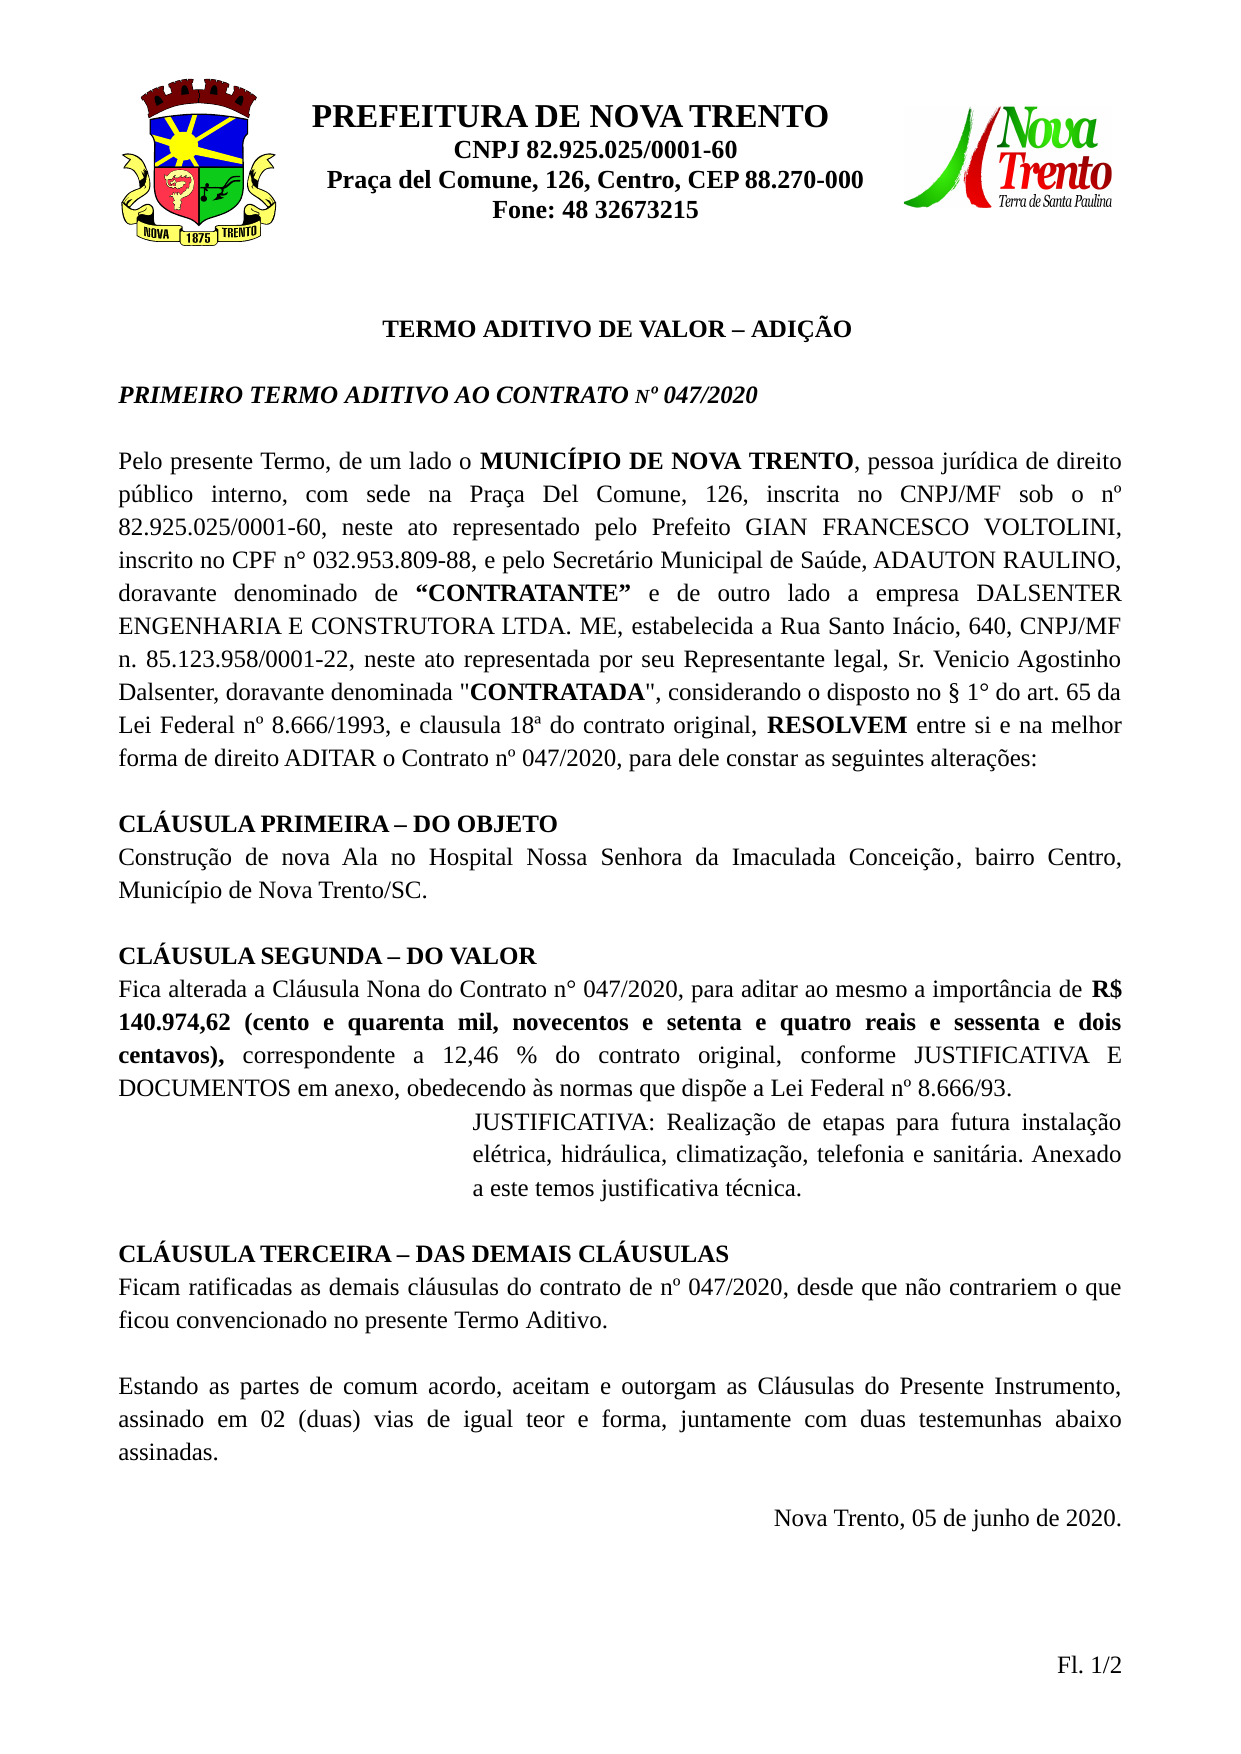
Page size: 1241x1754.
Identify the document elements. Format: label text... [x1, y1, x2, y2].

text Construção de nova Ala no Hospital Nossa Senhora da Imaculada Conceição, bairro Centro, Município de Nova Trento/SC. [118, 842, 1122, 904]
text TERMO ADITIVO DE VALOR – ADIÇÃO [118, 314, 1122, 343]
text Nova Trento, 05 de junho de 2020. [118, 1503, 1122, 1532]
text CLÁUSULA SEGUNDA – DO VALOR [118, 941, 1122, 970]
text Estando as partes de comum acordo, aceitam e outorgam as Cláusulas do Presente Instrumento, assinado em 02 (duas) vias de igual teor e forma, juntamente com duas testemunhas abaixo assinadas. [118, 1371, 1122, 1466]
text CLÁUSULA TERCEIRA – DAS DEMAIS CLÁUSULAS [118, 1239, 1122, 1267]
text Ficam ratificadas as demais cláusulas do contrato de nº 047/2020, desde que não contrariem o que ficou convencionado no presente Termo Aditivo. [118, 1272, 1122, 1333]
text Pelo presente Termo, de um lado o MUNICÍPIO DE NOVA TRENTO, pessoa jurídica de direito público interno, com sede na Praça Del Comune, 126, inscrita no CNPJ/MF sob o nº 82.925.025/0001-60, neste ato representado pelo Prefeito GIAN FRANCESCO VOLTOLINI, inscrito no CPF n° 032.953.809-88, e pelo Secretário Municipal de Saúde, ADAUTON RAULINO, doravante denominado de “CONTRATANTE” e de outro lado a empresa DALSENTER ENGENHARIA E CONSTRUTORA LTDA. ME, estabelecida a Rua Santo Inácio, 640, CNPJ/MF n. 85.123.958/0001-22, neste ato representada por seu Representante legal, Sr. Venicio Agostinho Dalsenter, doravante denominada "CONTRATADA", considerando o disposto no § 1° do art. 65 da Lei Federal nº 8.666/1993, e clausula 18ª do contrato original, RESOLVEM entre si e na melhor forma de direito ADITAR o Contrato nº 047/2020, para dele constar as seguintes alterações: [118, 446, 1122, 772]
text JUSTIFICATIVA: Realização de etapas para futura instalação elétrica, hidráulica, climatização, telefonia e sanitária. Anexado a este temos justificativa técnica. [472, 1107, 1122, 1201]
text Fica alterada a Cláusula Nona do Contrato n° 047/2020, para aditar ao mesmo a importância de R$ 140.974,62 (cento e quarenta mil, novecentos e setenta e quatro reais e sessenta e dois centavos), correspondente a 12,46 % do contrato original, conforme JUSTIFICATIVA E DOCUMENTOS em anexo, obedecendo às normas que dispõe a Lei Federal nº 8.666/93. [118, 974, 1122, 1102]
text PRIMEIRO TERMO ADITIVO AO CONTRATO nº 047/2020 [118, 380, 1122, 409]
text CLÁUSULA PRIMEIRA – DO OBJETO [118, 809, 1122, 838]
